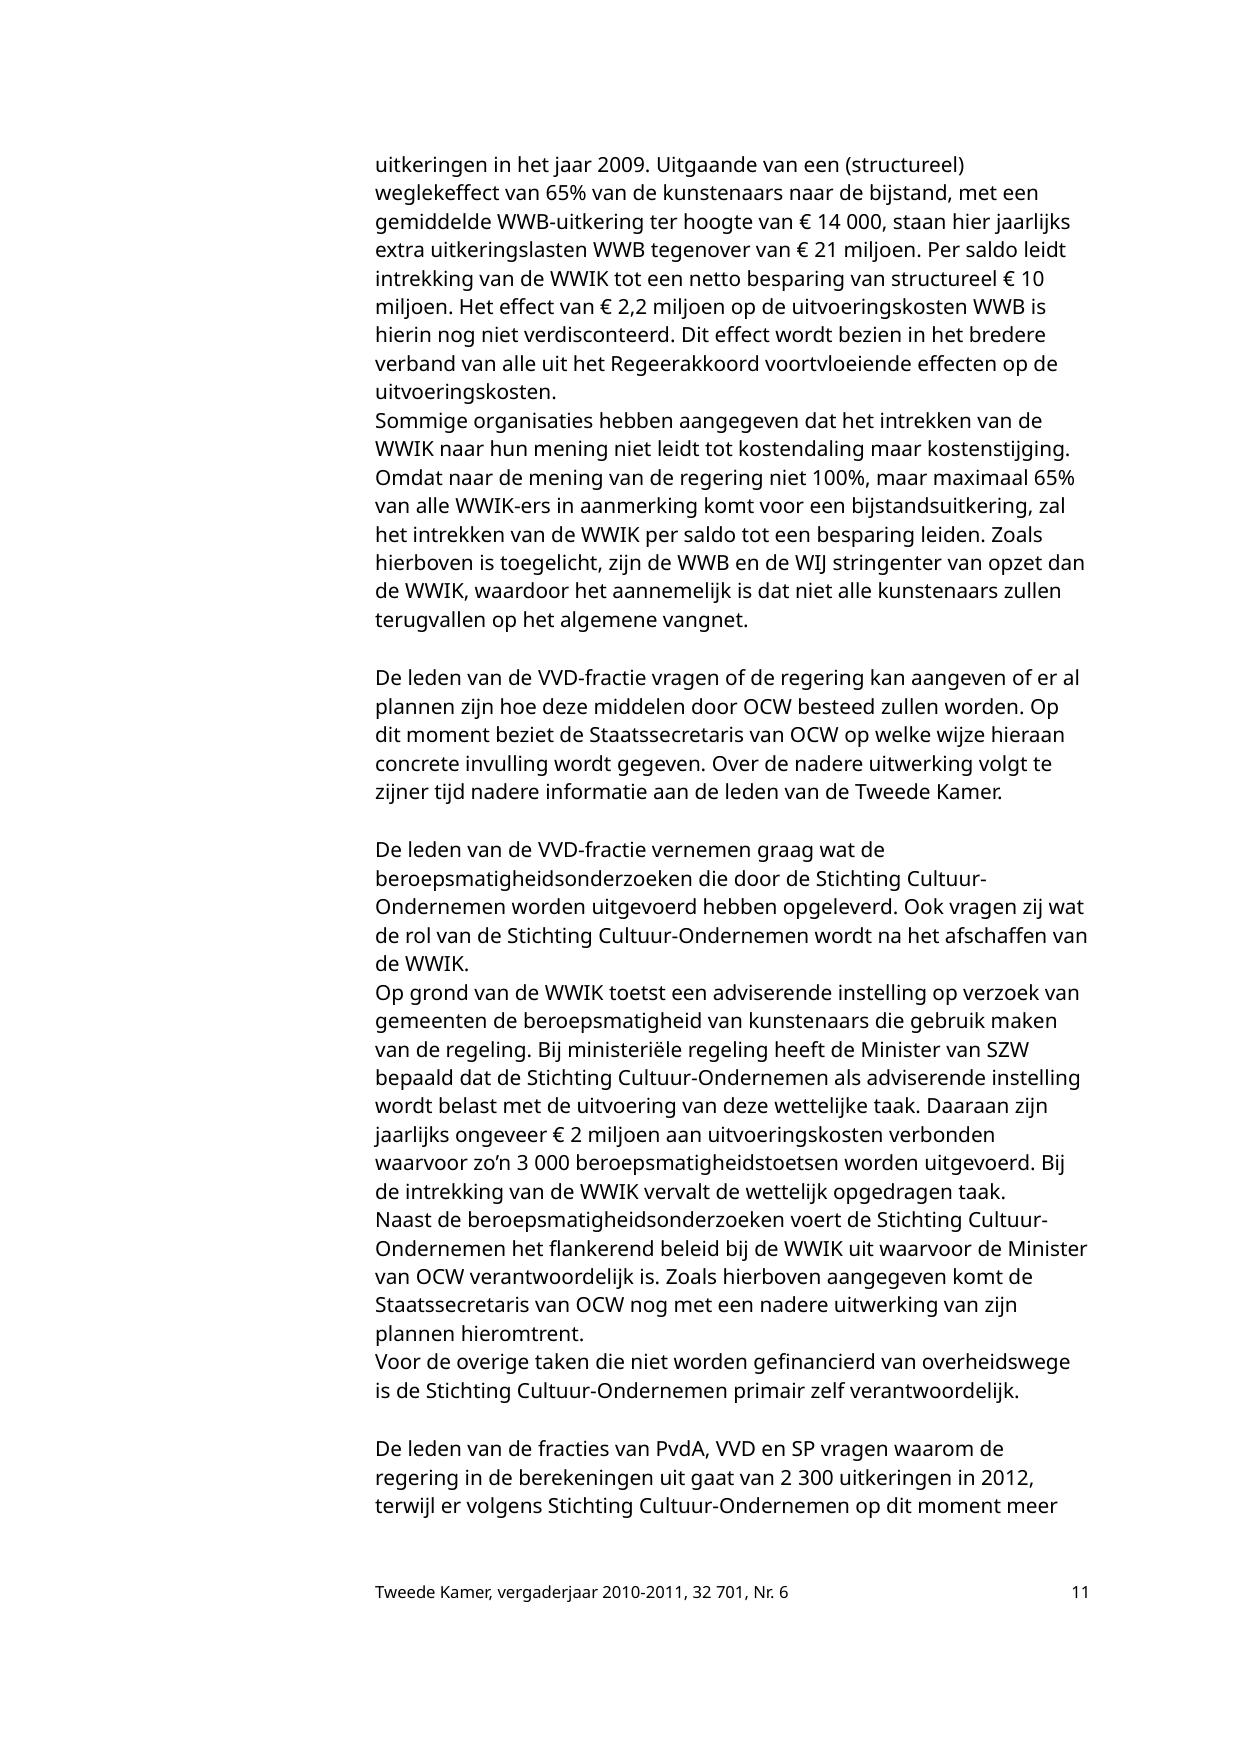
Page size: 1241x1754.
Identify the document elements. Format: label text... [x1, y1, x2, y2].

text Sommige organisaties hebben aangegeven dat het intrekken van de WWIK naar hun mening niet leidt tot kostendaling maar kostenstijging. Omdat naar de mening van de regering niet 100%, maar maximaal 65% van alle WWIK-ers in aanmerking komt voor een bijstandsuitkering, zal het intrekken van de WWIK per saldo tot een besparing leiden. Zoals hierboven is toegelicht, zijn de WWB en de WIJ stringenter van opzet dan de WWIK, waardoor het aannemelijk is dat niet alle kunstenaars zullen terugvallen op het algemene vangnet. [375, 434, 1090, 662]
text Op grond van de WWIK toetst een adviserende instelling op verzoek van gemeenten de beroepsmatigheid van kunstenaars die gebruik maken van de regeling. Bij ministeriële regeling heeft de Minister van SZW bepaald dat de Stichting Cultuur-Ondernemen als adviserende instelling wordt belast met de uitvoering van deze wettelijke taak. Daaraan zijn jaarlijks ongeveer € 2 miljoen aan uitvoeringskosten verbonden waarvoor zo’n 3 000 beroepsmatigheidstoetsen worden uitgevoerd. Bij de intrekking van de WWIK vervalt de wettelijk opgedragen taak. [375, 1006, 1090, 1234]
text De leden van de VVD-fractie vragen of de regering kan aangeven of er al plannen zijn hoe deze middelen door OCW besteed zullen worden. Op dit moment beziet de Staatssecretaris van OCW op welke wijze hieraan concrete invulling wordt gegeven. Over de nadere uitwerking volgt te zijner tijd nadere informatie aan de leden van de Tweede Kamer. [375, 692, 1090, 834]
text Zoals blijkt uit de SZW-begroting 2011 levert het intrekken van de WWIK structureel een bruto besparing op van € 31 miljoen, waarvan € 26 miljoen aan uitkeringslasten en € 5 miljoen aan uitvoeringskosten. Deze bedragen zijn gebaseerd op het gemiddelde volume van 2 300 WWIK-uitkeringen in het jaar 2009. Uitgaande van een (structureel) weglekeffect van 65% van de kunstenaars naar de bijstand, met een gemiddelde WWB-uitkering ter hoogte van € 14 000, staan hier jaarlijks extra uitkeringslasten WWB tegenover van € 21 miljoen. Per saldo leidt intrekking van de WWIK tot een netto besparing van structureel € 10 miljoen. Het effect van € 2,2 miljoen op de uitvoeringskosten WWB is hierin nog niet verdisconteerd. Dit effect wordt bezien in het bredere verband van alle uit het Regeerakkoord voortvloeiende effecten op de uitvoeringskosten. [375, 150, 1090, 434]
text Naast de beroepsmatigheidsonderzoeken voert de Stichting Cultuur-Ondernemen het flankerend beleid bij de WWIK uit waarvoor de Minister van OCW verantwoordelijk is. Zoals hierboven aangegeven komt de Staatssecretaris van OCW nog met een nadere uitwerking van zijn plannen hieromtrent. [375, 1234, 1090, 1376]
text De leden van de VVD-fractie vernemen graag wat de beroepsmatigheidsonderzoeken die door de Stichting Cultuur-Ondernemen worden uitgevoerd hebben opgeleverd. Ook vragen zij wat de rol van de Stichting Cultuur-Ondernemen wordt na het afschaffen van de WWIK. [375, 864, 1090, 1006]
text De leden van de fracties van PvdA, VVD en SP vragen waarom de regering in de berekeningen uit gaat van 2 300 uitkeringen in 2012, terwijl er volgens Stichting Cultuur-Ondernemen op dit moment meer dan 3 000 uitkeringen worden verstrekt. [375, 1463, 1090, 1520]
text Voor de overige taken die niet worden gefinancierd van overheidswege is de Stichting Cultuur-Ondernemen primair zelf verantwoordelijk. [375, 1376, 1090, 1433]
